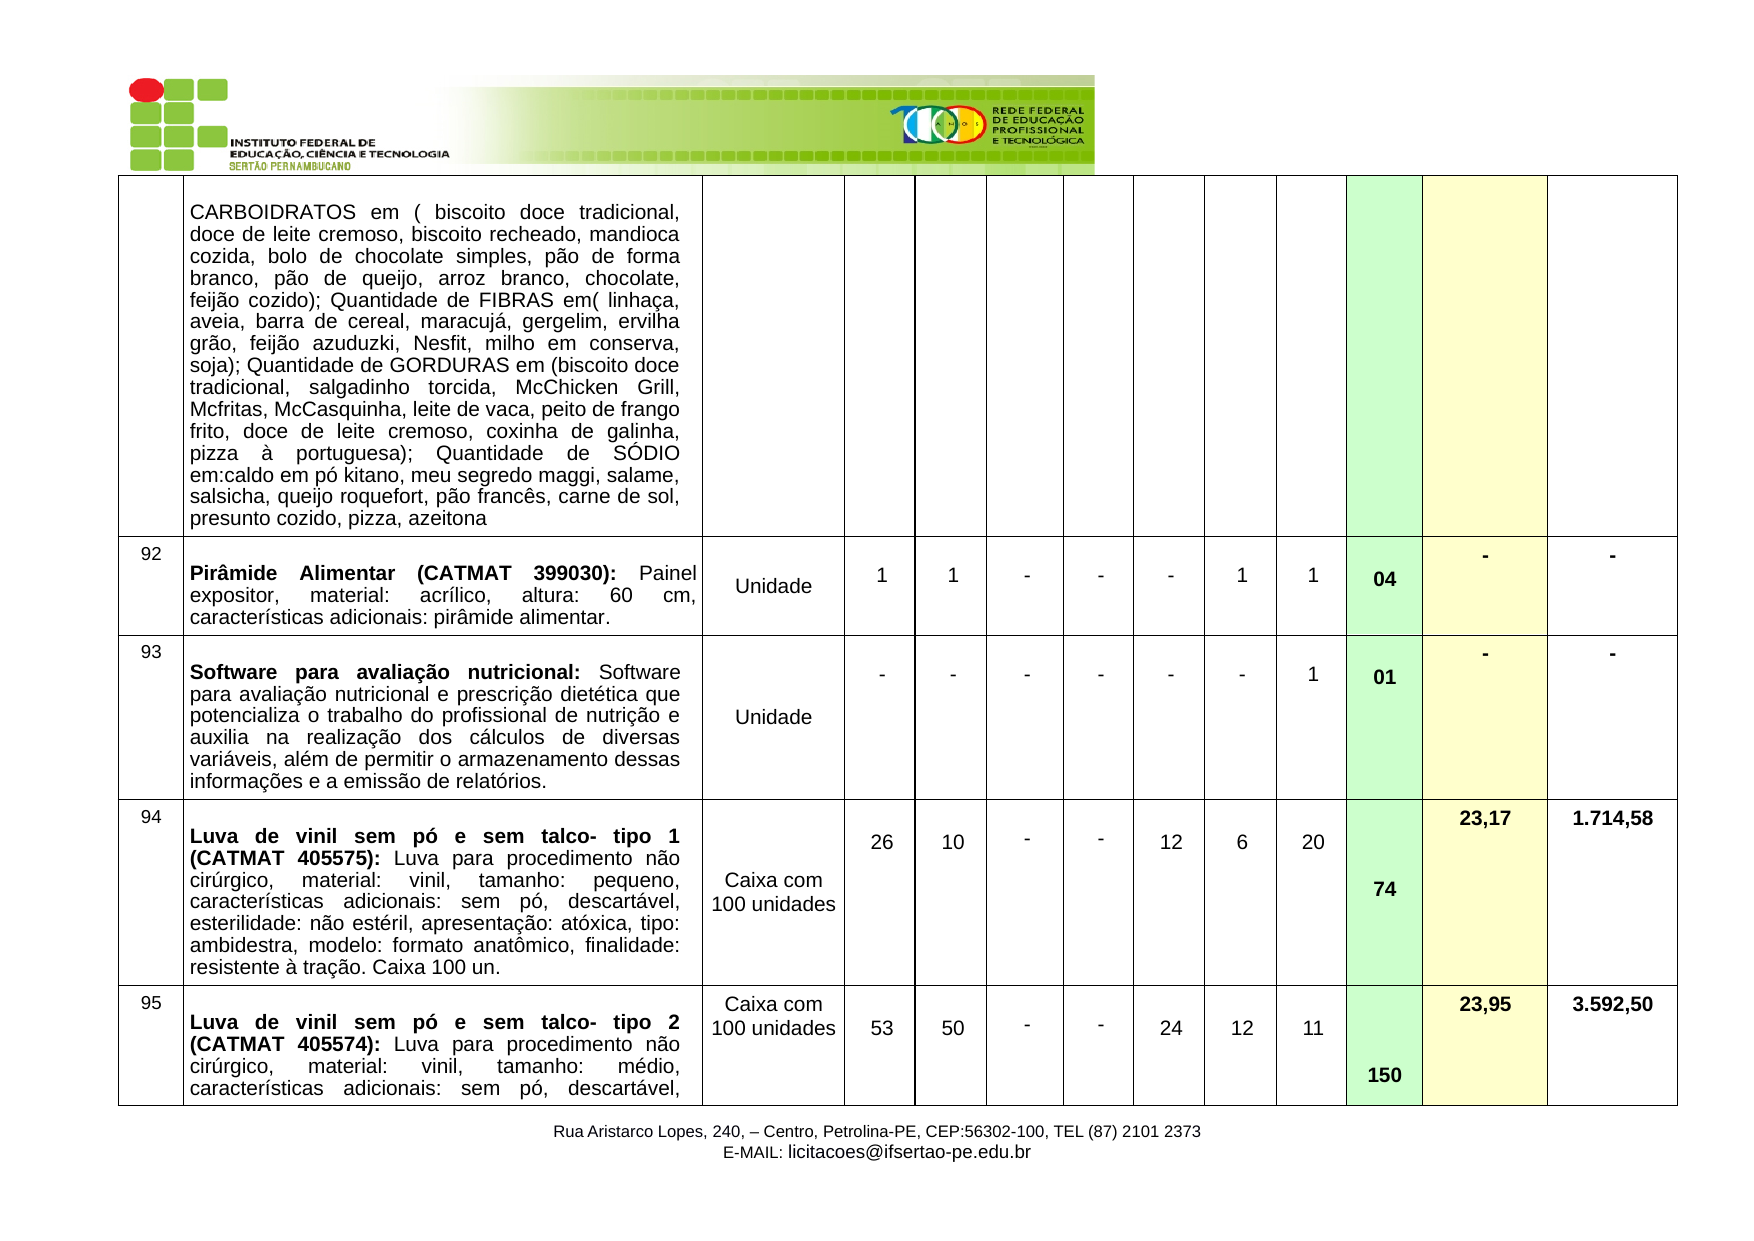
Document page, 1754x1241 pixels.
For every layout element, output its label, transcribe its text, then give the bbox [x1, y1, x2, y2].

table_cell - [1134, 537, 1204, 634]
table_cell - [1064, 986, 1133, 1105]
table_cell 1 [1277, 636, 1346, 799]
table_cell [1423, 176, 1547, 536]
table_cell 50 [916, 986, 986, 1105]
table_cell Caixa com 100 unidades [703, 986, 844, 1105]
table_cell 23,17 [1423, 800, 1547, 985]
table_cell [119, 176, 183, 536]
table_cell - [1064, 176, 1133, 536]
table_cell 20 [1277, 800, 1346, 985]
table_cell Caixa com 100 unidades [703, 800, 844, 985]
table_cell 53 [845, 986, 914, 1105]
table_cell - [1423, 537, 1547, 634]
table_cell 92 [119, 537, 183, 634]
table_cell [1548, 176, 1677, 536]
table_cell 74 [1347, 800, 1422, 985]
table_cell - [1134, 636, 1204, 799]
table_cell 12 [1205, 986, 1276, 1105]
table_cell - [1064, 800, 1133, 985]
table_cell [1134, 176, 1204, 536]
table_cell 1 [1277, 537, 1346, 634]
table_cell - [987, 537, 1063, 634]
table_cell 3.592,50 [1548, 986, 1677, 1105]
table_cell 24 [1134, 986, 1204, 1105]
table_cell - [987, 986, 1063, 1105]
table_cell 1.714,58 [1548, 800, 1677, 985]
table_cell Software para avaliação nutricional: Software para avaliação nutricional e prescrição dietética que potencializa o trabalho do profissional de nutrição e auxilia na realização dos cálculos de diversas variáveis, além de permitir o armazenamento dessas informações e a emissão de relatórios. [184, 636, 702, 799]
table_cell 95 [119, 986, 183, 1105]
table_cell CARBOIDRATOS em ( biscoito doce tradicional, doce de leite cremoso, biscoito recheado, mandioca cozida, bolo de chocolate simples, pão de forma branco, pão de queijo, arroz branco, chocolate, feijão cozido); Quantidade de FIBRAS em( linhaça, aveia, barra de cereal, maracujá, gergelim, ervilha grão, feijão azuduzki, Nesfit, milho em conserva, soja); Quantidade de GORDURAS em (biscoito doce tradicional, salgadinho torcida, McChicken Grill, Mcfritas, McCasquinha, leite de vaca, peito de frango frito, doce de leite cremoso, coxinha de galinha, pizza à portuguesa); Quantidade de SÓDIO em:caldo em pó kitano, meu segredo maggi, salame, salsicha, queijo roquefort, pão francês, carne de sol, presunto cozido, pizza, azeitona [184, 176, 702, 536]
table_cell 93 [119, 636, 183, 799]
table_cell - [987, 176, 1063, 536]
picture [118, 75, 1095, 175]
table_cell - [1064, 636, 1133, 799]
table_cell 04 [1347, 537, 1422, 634]
table_cell 94 [119, 800, 183, 985]
table_cell [703, 176, 844, 536]
table_cell 10 [916, 800, 986, 985]
table_cell [916, 176, 986, 536]
table_cell Pirâmide Alimentar (CATMAT 399030): Painel expositor, material: acrílico, altura: 60 cm, características adicionais: pirâmide alimentar. [184, 537, 702, 634]
table_cell 11 [1277, 986, 1346, 1105]
table_cell - [1548, 537, 1677, 634]
table_cell Luva de vinil sem pó e sem talco- tipo 2 (CATMAT 405574): Luva para procedimento não cirúrgico, material: vinil, tamanho: médio, características adicionais: sem pó, descartável, [184, 986, 702, 1105]
table_cell 26 [845, 800, 914, 985]
table_cell - [987, 636, 1063, 799]
table_cell - [916, 636, 986, 799]
table_cell 150 [1347, 986, 1422, 1105]
table_cell - [1423, 636, 1547, 799]
table_cell [1277, 176, 1346, 536]
table_cell Unidade [703, 537, 844, 634]
table_cell 23,95 [1423, 986, 1547, 1105]
table_cell [845, 176, 914, 536]
table_cell [1347, 176, 1422, 536]
table_cell - [987, 800, 1063, 985]
table_cell 12 [1134, 800, 1204, 985]
table_cell - [1064, 537, 1133, 634]
table_cell 1 [916, 537, 986, 634]
table_cell 1 [845, 537, 914, 634]
table_cell - [1548, 636, 1677, 799]
table_cell Luva de vinil sem pó e sem talco- tipo 1 (CATMAT 405575): Luva para procedimento não cirúrgico, material: vinil, tamanho: pequeno, características adicionais: sem pó, descartável, esterilidade: não estéril, apresentação: atóxica, tipo: ambidestra, modelo: formato anatômico, finalidade: resistente à tração. Caixa 100 un. [184, 800, 702, 985]
table_cell 6 [1205, 800, 1276, 985]
table_cell 1 [1205, 537, 1276, 634]
table_cell - [1205, 636, 1276, 799]
table_cell Unidade [703, 636, 844, 799]
table_cell [1205, 176, 1276, 536]
table_cell - [845, 636, 914, 799]
table_cell 01 [1347, 636, 1422, 799]
